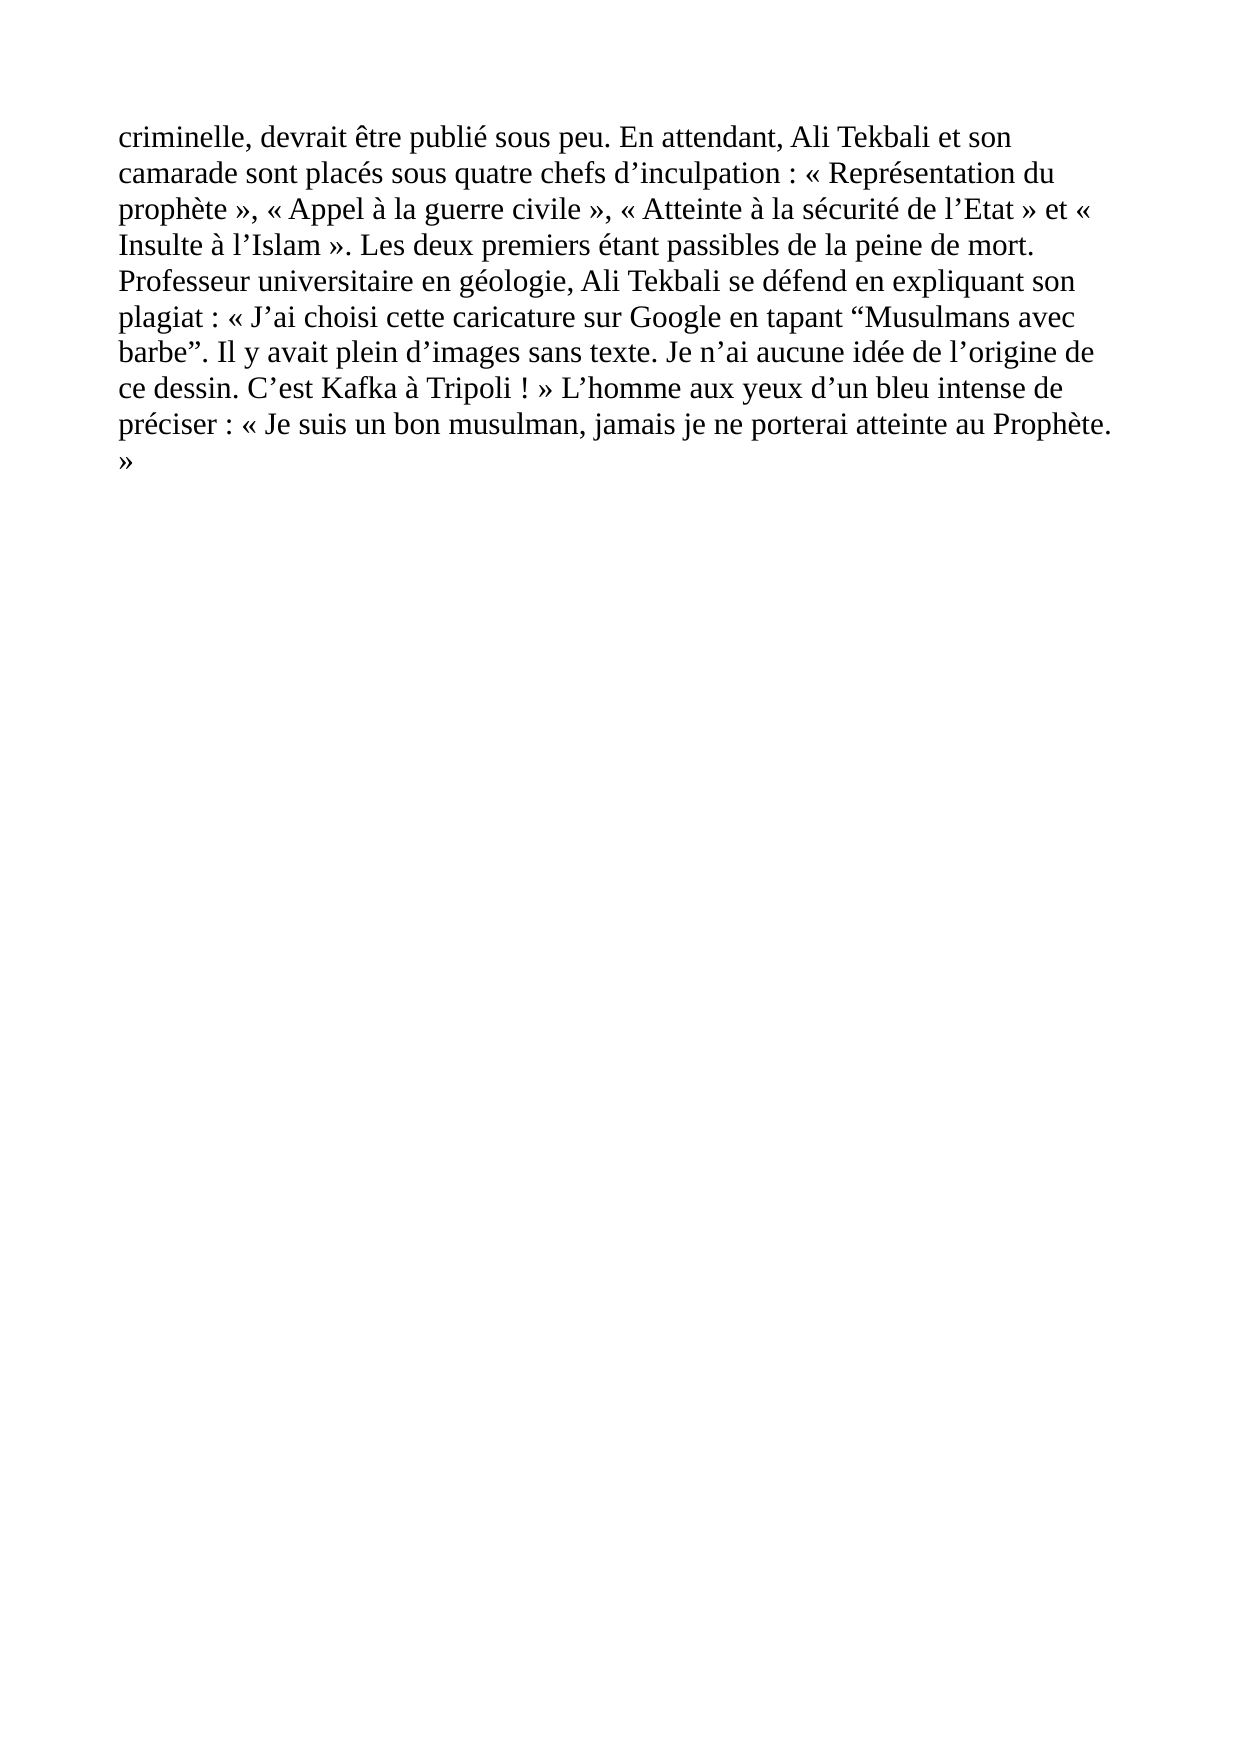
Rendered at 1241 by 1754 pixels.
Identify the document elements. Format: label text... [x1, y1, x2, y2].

text criminelle, devrait être publié sous peu. En attendant, Ali Tekbali et son camarade sont placés sous quatre chefs d’inculpation : « Représentation du prophète », « Appel à la guerre civile », « Atteinte à la sécurité de l’Etat » et « Insulte à l’Islam ». Les deux premiers étant passibles de la peine de mort. [118, 118, 1122, 262]
text Professeur universitaire en géologie, Ali Tekbali se défend en expliquant son plagiat : « J’ai choisi cette caricature sur Google en tapant “Musulmans avec barbe”. Il y avait plein d’images sans texte. Je n’ai aucune idée de l’origine de ce dessin. C’est Kafka à Tripoli ! » L’homme aux yeux d’un bleu intense de préciser : « Je suis un bon musulman, jamais je ne porterai atteinte au Prophète. » [118, 262, 1122, 477]
